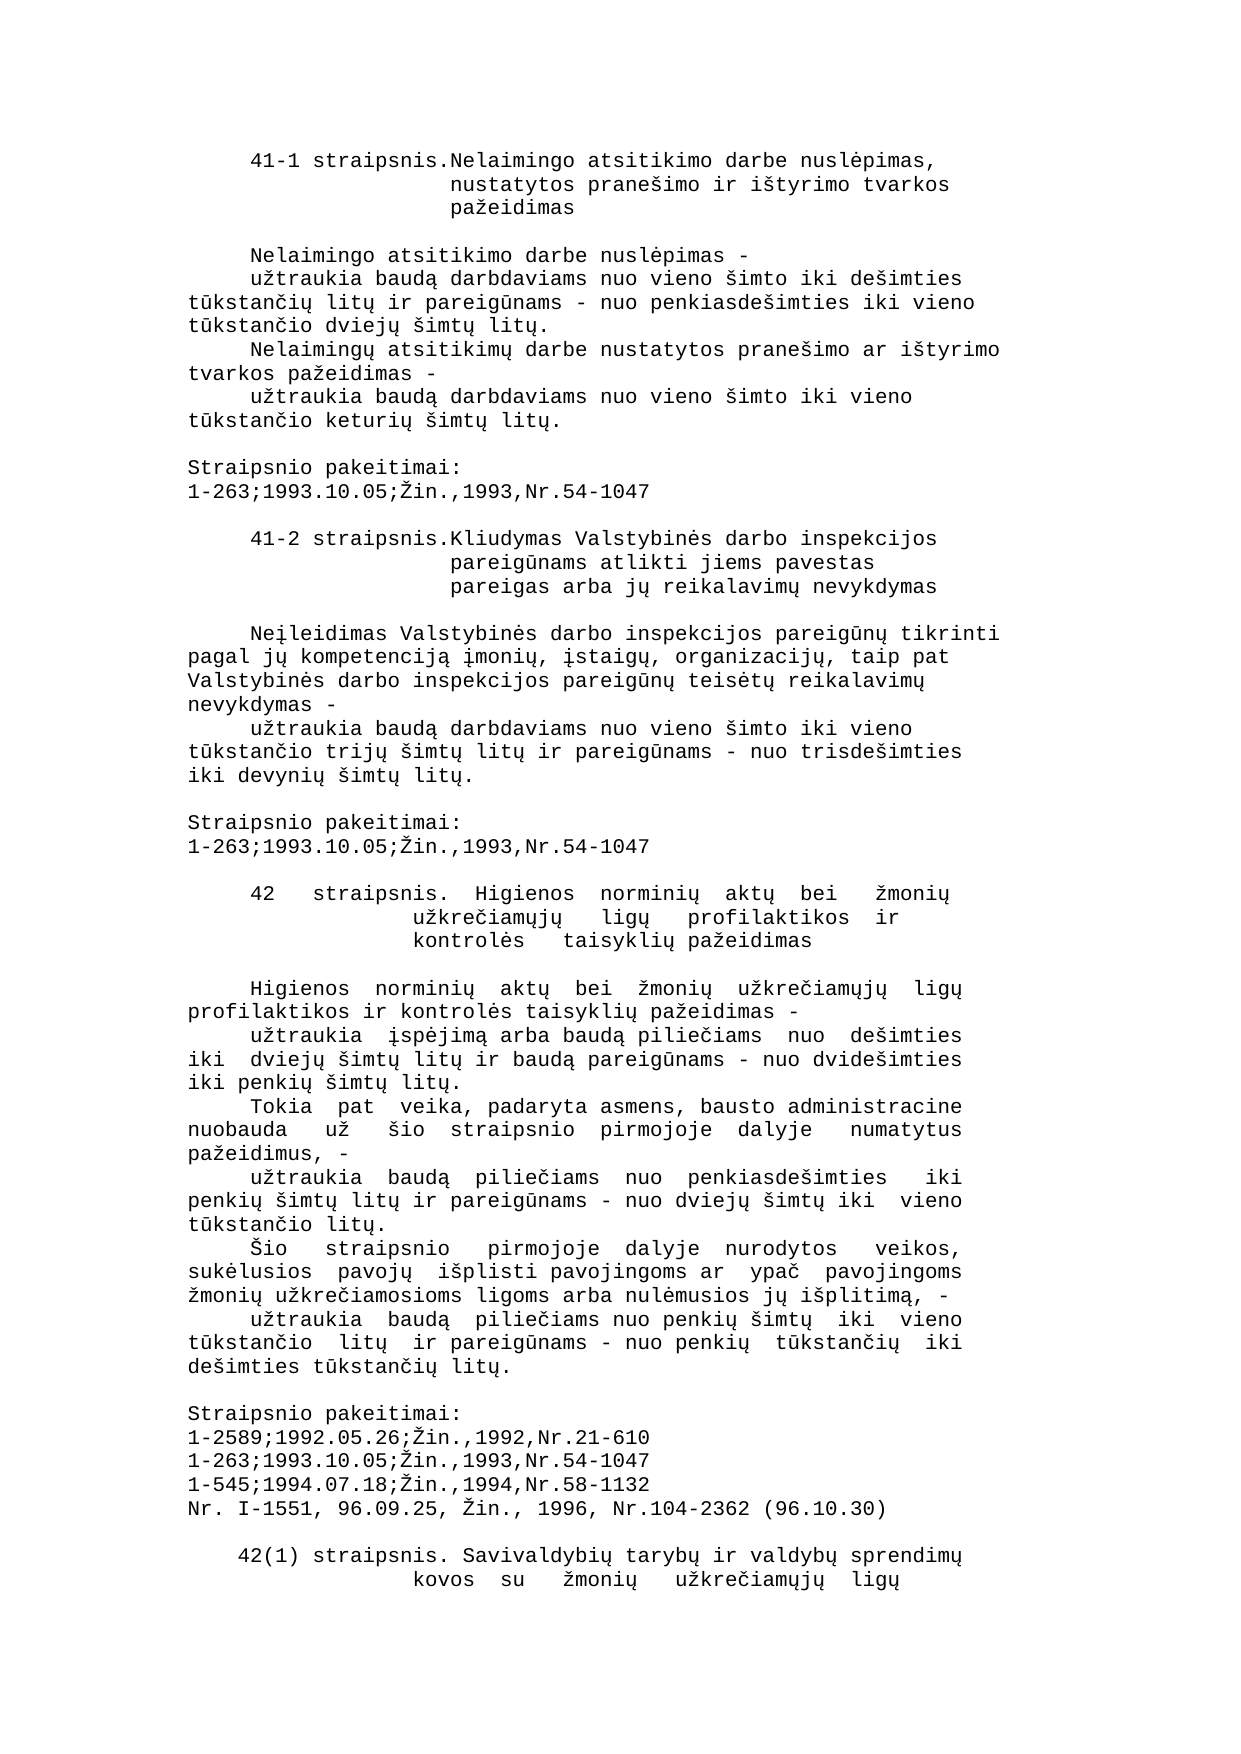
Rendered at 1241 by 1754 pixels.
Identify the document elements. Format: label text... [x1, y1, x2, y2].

text iki devynių šimtų litų. [187, 765, 1053, 788]
text Straipsnio pakeitimai: [187, 812, 1053, 836]
text užtraukia baudą piliečiams nuo penkiasdešimties iki [187, 1167, 1053, 1190]
text Neįleidimas Valstybinės darbo inspekcijos pareigūnų tikrinti [187, 623, 1053, 647]
text Nr. I-1551, 96.09.25, Žin., 1996, Nr.104-2362 (96.10.30) [187, 1498, 1053, 1521]
text Nelaimingų atsitikimų darbe nustatytos pranešimo ar ištyrimo [187, 339, 1053, 363]
text tūkstančio litų. [187, 1214, 1053, 1238]
text kontrolės taisyklių pažeidimas [187, 930, 1053, 954]
text pagal jų kompetenciją įmonių, įstaigų, organizacijų, taip pat [187, 647, 1053, 670]
text Valstybinės darbo inspekcijos pareigūnų teisėtų reikalavimų [187, 670, 1053, 694]
text 41-2 straipsnis.Kliudymas Valstybinės darbo inspekcijos [187, 528, 1053, 552]
text 1-263;1993.10.05;Žin.,1993,Nr.54-1047 [187, 481, 1053, 505]
text penkių šimtų litų ir pareigūnams - nuo dviejų šimtų iki vieno [187, 1190, 1053, 1214]
text tūkstančio keturių šimtų litų. [187, 410, 1053, 434]
text užtraukia baudą darbdaviams nuo vieno šimto iki vieno [187, 717, 1053, 741]
text užtraukia baudą piliečiams nuo penkių šimtų iki vieno [187, 1309, 1053, 1332]
text iki penkių šimtų litų. [187, 1072, 1053, 1096]
text tūkstančio dviejų šimtų litų. [187, 316, 1053, 339]
text nustatytos pranešimo ir ištyrimo tvarkos [187, 174, 1053, 197]
text pažeidimas [187, 197, 1053, 221]
text pareigas arba jų reikalavimų nevykdymas [187, 576, 1053, 599]
text dešimties tūkstančių litų. [187, 1356, 1053, 1379]
text pareigūnams atlikti jiems pavestas [187, 552, 1053, 576]
text 1-263;1993.10.05;Žin.,1993,Nr.54-1047 [187, 836, 1053, 859]
text užtraukia baudą darbdaviams nuo vieno šimto iki dešimties [187, 268, 1053, 292]
text kovos su žmonių užkrečiamųjų ligų [187, 1569, 1053, 1592]
text nevykdymas - [187, 694, 1053, 717]
text pažeidimus, - [187, 1143, 1053, 1167]
text užtraukia įspėjimą arba baudą piliečiams nuo dešimties [187, 1025, 1053, 1048]
text Šio straipsnio pirmojoje dalyje nurodytos veikos, [187, 1238, 1053, 1261]
text Straipsnio pakeitimai: [187, 1403, 1053, 1427]
text 1-263;1993.10.05;Žin.,1993,Nr.54-1047 [187, 1451, 1053, 1474]
text Tokia pat veika, padaryta asmens, bausto administracine [187, 1096, 1053, 1119]
text profilaktikos ir kontrolės taisyklių pažeidimas - [187, 1001, 1053, 1025]
text 42(1) straipsnis. Savivaldybių tarybų ir valdybų sprendimų [187, 1545, 1053, 1569]
text Nelaimingo atsitikimo darbe nuslėpimas - [187, 244, 1053, 268]
text 41-1 straipsnis.Nelaimingo atsitikimo darbe nuslėpimas, [187, 150, 1053, 174]
text užkrečiamųjų ligų profilaktikos ir [187, 907, 1053, 930]
text 42 straipsnis. Higienos norminių aktų bei žmonių [187, 883, 1053, 907]
text žmonių užkrečiamosioms ligoms arba nulėmusios jų išplitimą, - [187, 1285, 1053, 1309]
text tūkstančio litų ir pareigūnams - nuo penkių tūkstančių iki [187, 1332, 1053, 1356]
text Higienos norminių aktų bei žmonių užkrečiamųjų ligų [187, 978, 1053, 1001]
text tvarkos pažeidimas - [187, 363, 1053, 386]
text 1-545;1994.07.18;Žin.,1994,Nr.58-1132 [187, 1474, 1053, 1498]
text Straipsnio pakeitimai: [187, 457, 1053, 481]
text tūkstančio trijų šimtų litų ir pareigūnams - nuo trisdešimties [187, 741, 1053, 765]
text užtraukia baudą darbdaviams nuo vieno šimto iki vieno [187, 386, 1053, 410]
text sukėlusios pavojų išplisti pavojingoms ar ypač pavojingoms [187, 1261, 1053, 1285]
text 1-2589;1992.05.26;Žin.,1992,Nr.21-610 [187, 1427, 1053, 1451]
text nuobauda už šio straipsnio pirmojoje dalyje numatytus [187, 1119, 1053, 1143]
text iki dviejų šimtų litų ir baudą pareigūnams - nuo dvidešimties [187, 1048, 1053, 1072]
text tūkstančių litų ir pareigūnams - nuo penkiasdešimties iki vieno [187, 292, 1053, 316]
